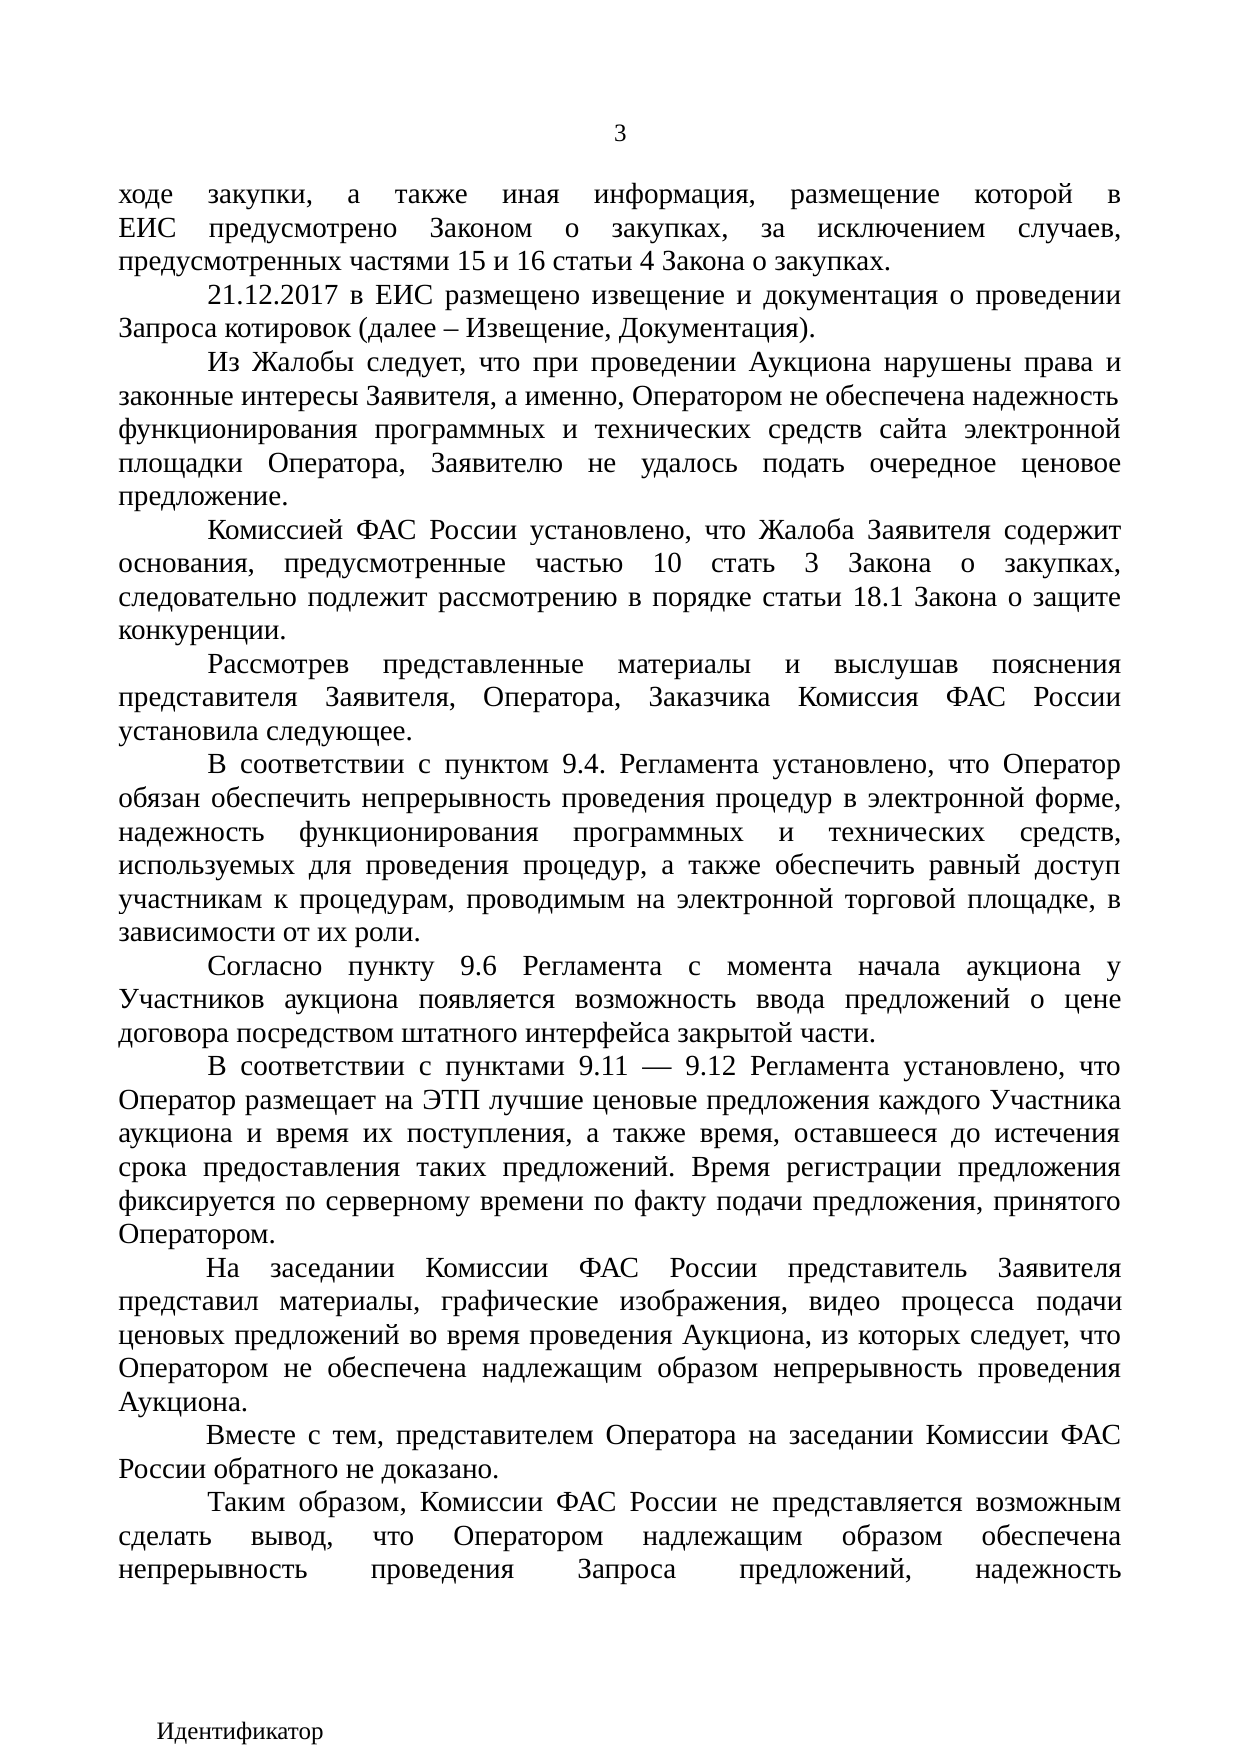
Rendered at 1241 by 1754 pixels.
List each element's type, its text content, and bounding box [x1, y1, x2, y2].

text Таким образом, Комиссии ФАС России не представляется возможным сделать вывод, что Оператором надлежащим образом обеспечена непрерывность проведения Запроса предложений, надежность [118, 1484, 1122, 1585]
text 21.12.2017 в ЕИС размещено извещение и документация о проведении Запроса котировок (далее – Извещение, Документация). [118, 277, 1122, 344]
text Рассмотрев представленные материалы и выслушав пояснения представителя Заявителя, Оператора, Заказчика Комиссия ФАС России установила следующее. [118, 646, 1122, 747]
text В соответствии с пунктом 9.4. Регламента установлено, что Оператор обязан обеспечить непрерывность проведения процедур в электронной форме, надежность функционирования программных и технических средств, используемых для проведения процедур, а также обеспечить равный доступ участникам к процедурам, проводимым на электронной торговой площадке, в зависимости от их роли. [118, 747, 1122, 948]
text Из Жалобы следует, что при проведении Аукциона нарушены права и законные интересы Заявителя, а именно, Оператором не обеспечена надежность [118, 344, 1122, 411]
text функционирования программных и технических средств сайта электронной площадки Оператора, Заявителю не удалось подать очередное ценовое предложение. [118, 411, 1122, 512]
text Комиссией ФАС России установлено, что Жалоба Заявителя содержит основания, предусмотренные частью 10 стать 3 Закона о закупках, следовательно подлежит рассмотрению в порядке статьи 18.1 Закона о защите конкуренции. [118, 512, 1122, 646]
text В соответствии с пунктами 9.11 — 9.12 Регламента установлено, что Оператор размещает на ЭТП лучшие ценовые предложения каждого Участника аукциона и время их поступления, а также время, оставшееся до истечения срока предоставления таких предложений. Время регистрации предложения фиксируется по серверному времени по факту подачи предложения, принятого Оператором. [118, 1048, 1122, 1250]
text Согласно пункту 9.6 Регламента с момента начала аукциона у Участников аукциона появляется возможность ввода предложений о цене договора посредством штатного интерфейса закрытой части. [118, 948, 1122, 1048]
text На заседании Комиссии ФАС России представитель Заявителя представил материалы, графические изображения, видео процесса подачи ценовых предложений во время проведения Аукциона, из которых следует, что Оператором не обеспечена надлежащим образом непрерывность проведения Аукциона. [118, 1250, 1122, 1417]
text Вместе с тем, представителем Оператора на заседании Комиссии ФАС России обратного не доказано. [118, 1417, 1122, 1484]
text ходе закупки, а также иная информация, размещение которой в ЕИС предусмотрено Законом о закупках, за исключением случаев, предусмотренных частями 15 и 16 статьи 4 Закона о закупках. [118, 176, 1122, 277]
